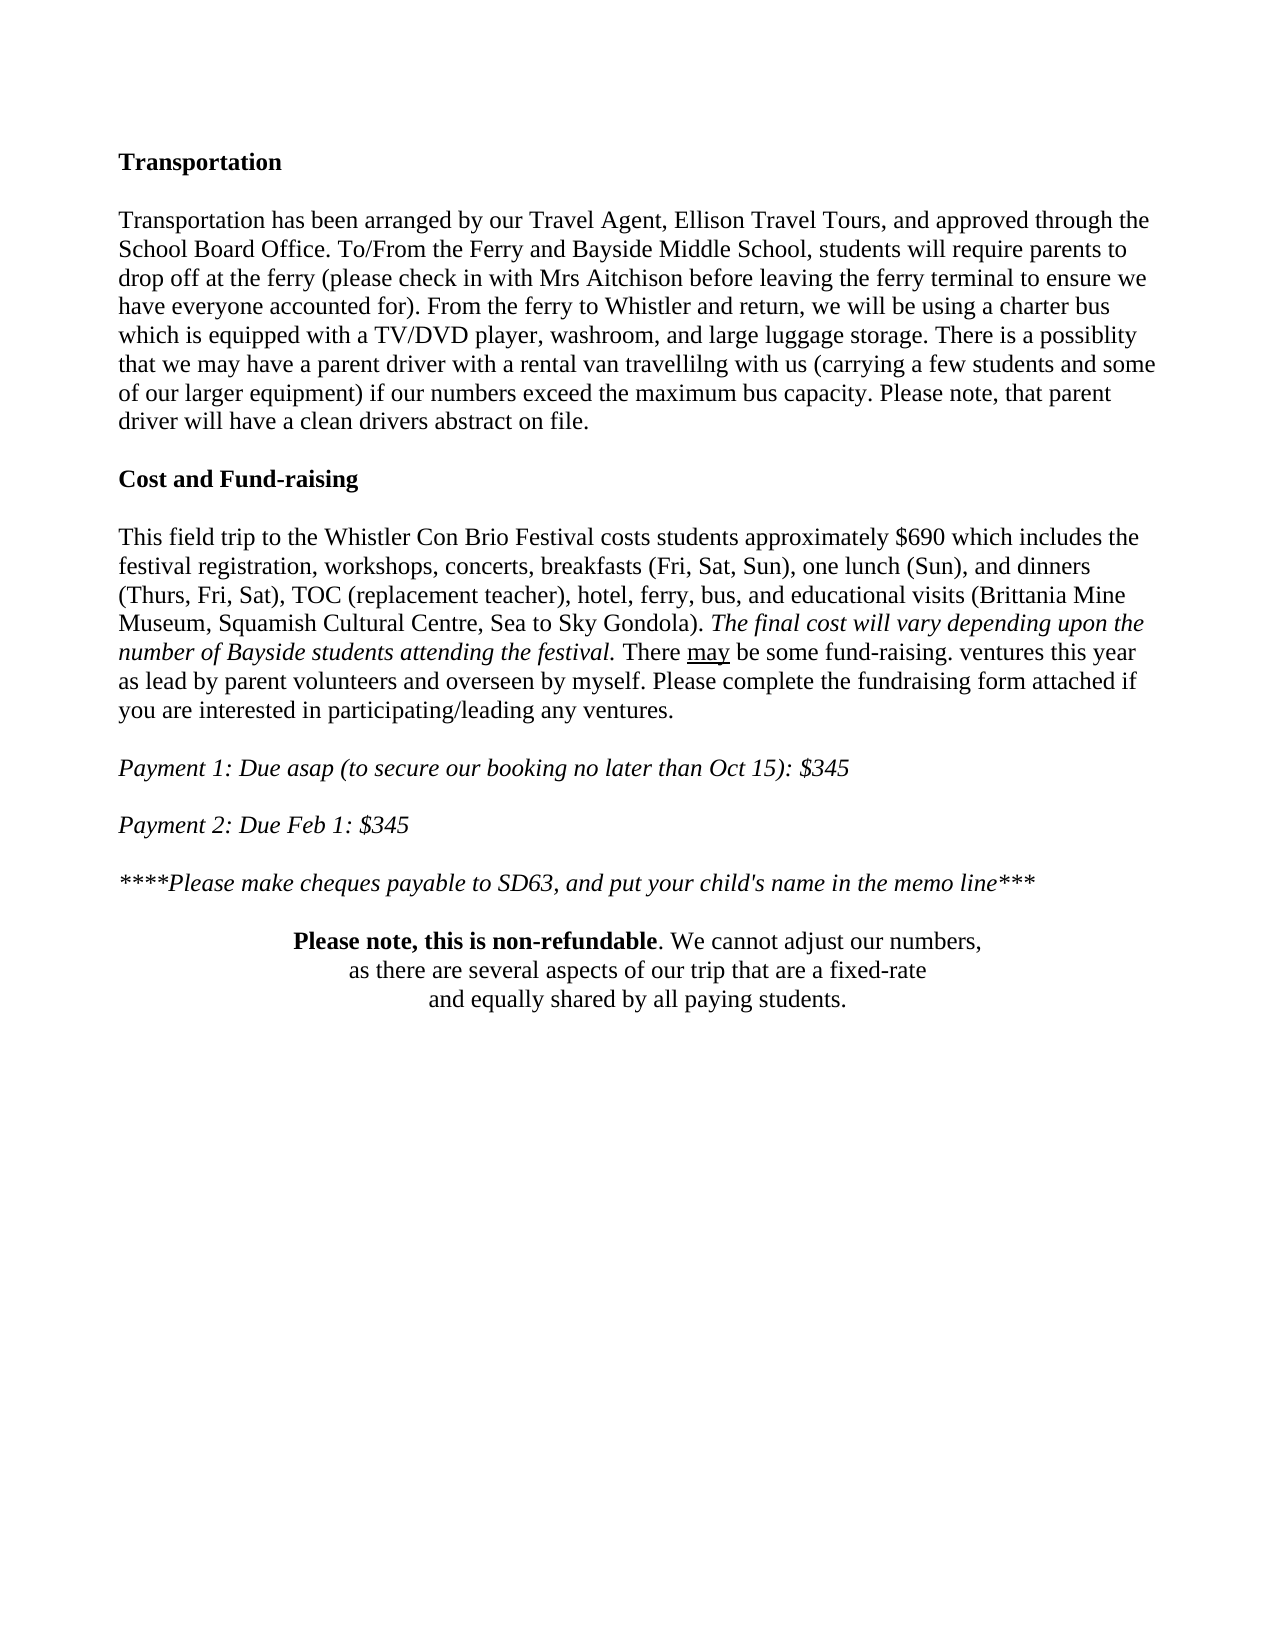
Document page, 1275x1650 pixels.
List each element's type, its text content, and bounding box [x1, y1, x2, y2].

text Payment 2: Due Feb 1: $345 [118, 811, 1157, 839]
text Please note, this is non-refundable. We cannot adjust our numbers, as there are several aspects of our trip that are a fixed-rate and equally shared by all paying students. [118, 926, 1157, 1013]
text This field trip to the Whistler Con Brio Festival costs students approximately $690 which includes the festival registration, workshops, concerts, breakfasts (Fri, Sat, Sun), one lunch (Sun), and dinners (Thurs, Fri, Sat), TOC (replacement teacher), hotel, ferry, bus, and educational visits (Brittania Mine Museum, Squamish Cultural Centre, Sea to Sky Gondola). The final cost will vary depending upon the number of Bayside students attending the festival. There may be some fund-raising. ventures this year as lead by parent volunteers and overseen by myself. Please complete the fundraising form attached if you are interested in participating/leading any ventures. [118, 522, 1157, 723]
text Payment 1: Due asap (to secure our booking no later than Oct 15): $345 [118, 753, 1157, 781]
text Transportation has been arranged by our Travel Agent, Ellison Travel Tours, and approved through the School Board Office. To/From the Ferry and Bayside Middle School, students will require parents to drop off at the ferry (please check in with Mrs Aitchison before leaving the ferry terminal to ensure we have everyone accounted for). From the ferry to Whistler and return, we will be using a charter bus which is equipped with a TV/DVD player, washroom, and large luggage storage. There is a possiblity that we may have a parent driver with a rental van travellilng with us (carrying a few students and some of our larger equipment) if our numbers exceed the maximum bus capacity. Please note, that parent driver will have a clean drivers abstract on file. [118, 205, 1157, 435]
text ****Please make cheques payable to SD63, and put your child's name in the memo line*** [118, 868, 1157, 897]
text Cost and Fund-raising [118, 464, 1157, 493]
text Transportation [118, 147, 1157, 176]
